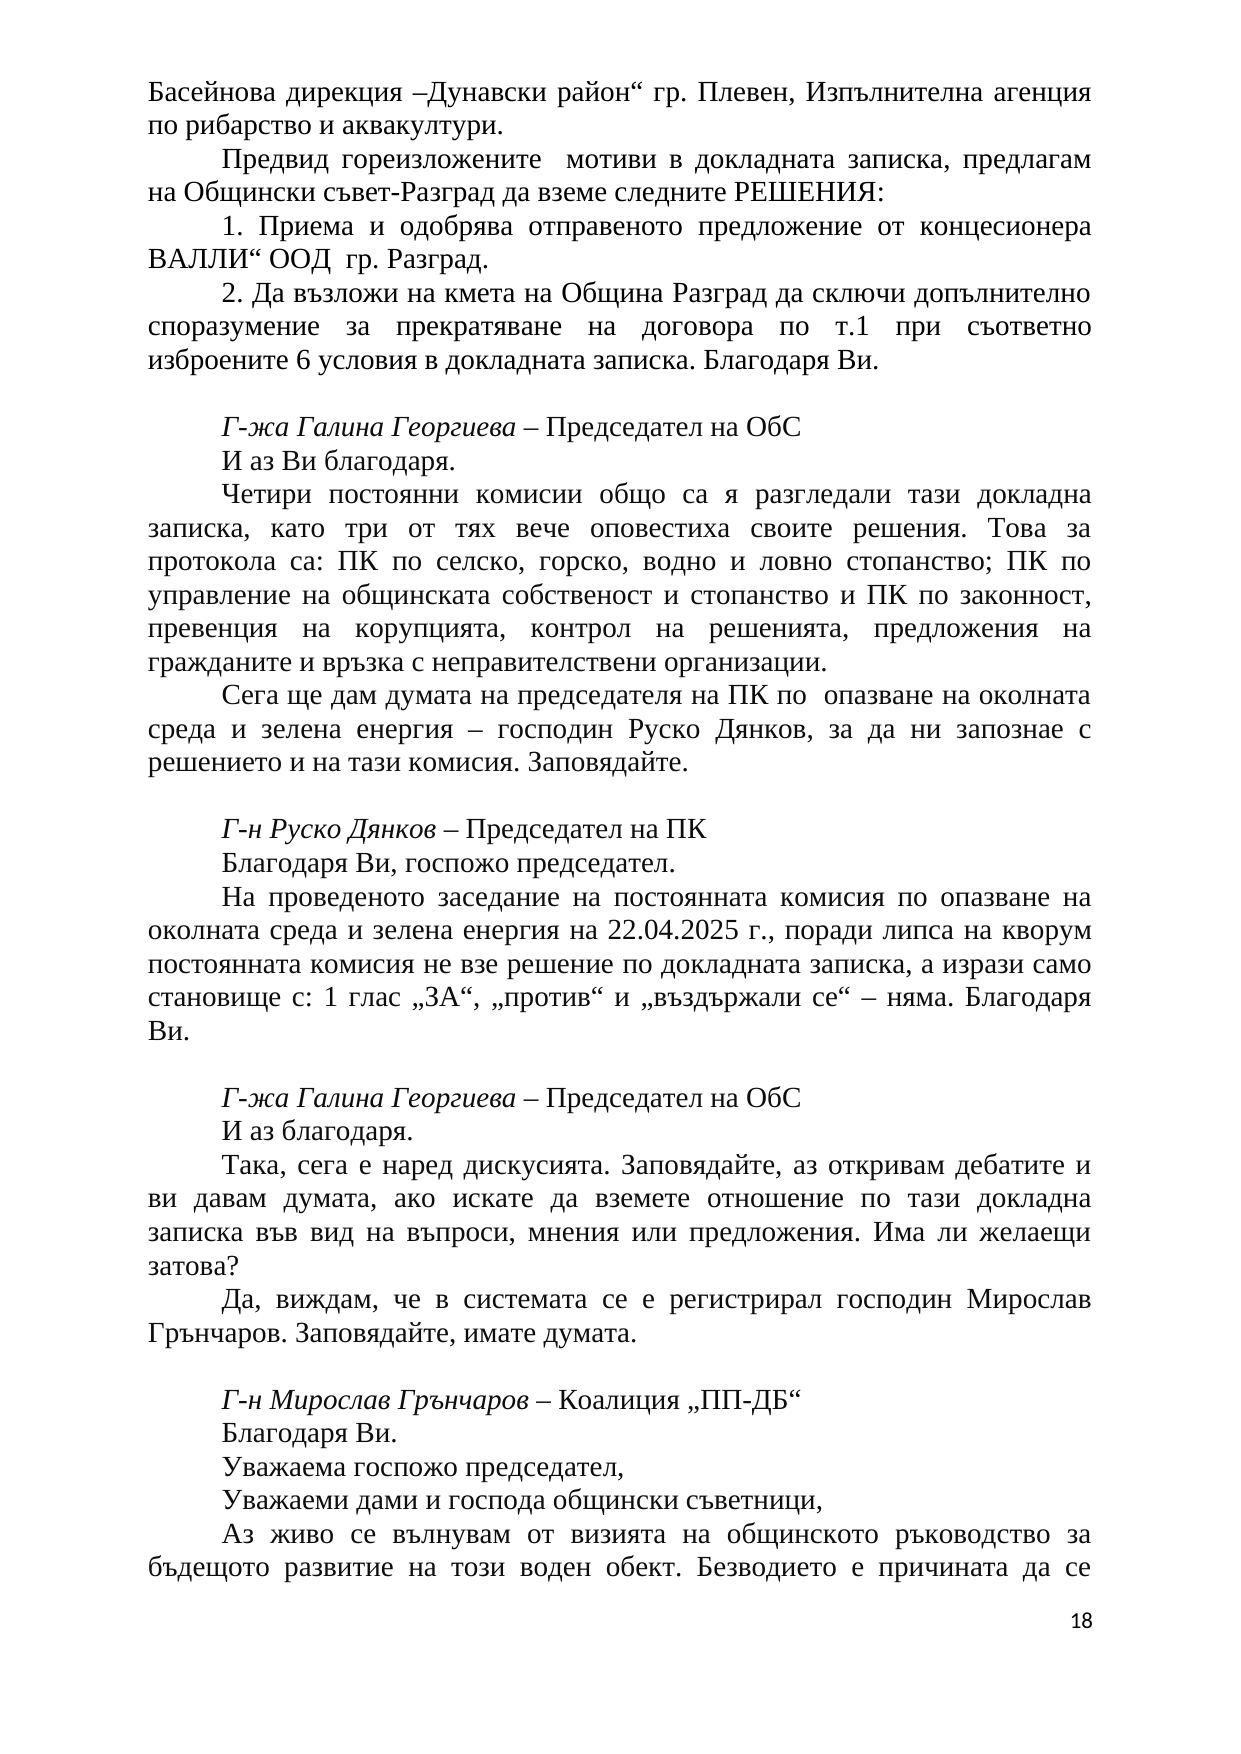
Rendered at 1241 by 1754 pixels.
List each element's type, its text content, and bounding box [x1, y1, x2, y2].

text Уважаеми дами и господа общински съветници, [148, 1482, 1093, 1516]
text Четири постоянни комисии общо са я разгледали тази докладна записка, като три от тях вече оповестиха своите решения. Това за протокола са: ПК по селско, горско, водно и ловно стопанство; ПК по управление на общинската собственост и стопанство и ПК по законност, превенция на корупцията, контрол на решенията, предложения на гражданите и връзка с неправителствени организации. [148, 476, 1093, 677]
text И аз Ви благодаря. [148, 443, 1093, 476]
text Г-жа Галина Георгиева – Председател на ОбС [148, 1080, 1093, 1113]
text 2. Да възложи на кмета на Община Разград да сключи допълнително споразумение за прекратяване на договора по т.1 при съответно изброените 6 условия в докладната записка. Благодаря Ви. [148, 275, 1093, 376]
text Аз живо се вълнувам от визията на общинското ръководство за бъдещото развитие на този воден обект. Безводието е причината да се [148, 1516, 1093, 1583]
text Сега ще дам думата на председателя на ПК по опазване на околната среда и зелена енергия – господин Руско Дянков, за да ни запознае с решението и на тази комисия. Заповядайте. [148, 677, 1093, 778]
text Благодаря Ви, госпожо председател. [148, 845, 1093, 879]
text Г-жа Галина Георгиева – Председател на ОбС [148, 409, 1093, 443]
text Така, сега е наред дискусията. Заповядайте, аз откривам дебатите и ви давам думата, ако искате да вземете отношение по тази докладна записка във вид на въпроси, мнения или предложения. Има ли желаещи затова? [148, 1147, 1093, 1281]
text На проведеното заседание на постоянната комисия по опазване на околната среда и зелена енергия на 22.04.2025 г., поради липса на кворум постоянната комисия не взе решение по докладната записка, а изрази само становище с: 1 глас „ЗА“, „против“ и „въздържали се“ – няма. Благодаря Ви. [148, 879, 1093, 1046]
text Басейнова дирекция –Дунавски район“ гр. Плевен, Изпълнителна агенция по рибарство и аквакултури. [148, 74, 1093, 141]
text 1. Приема и одобрява отправеното предложение от концесионера ВАЛЛИ“ ООД гр. Разград. [148, 208, 1093, 275]
text Г-н Руско Дянков – Председател на ПК [148, 812, 1093, 845]
text Предвид гореизложените мотиви в докладната записка, предлагам на Общински съвет-Разград да вземе следните РЕШЕНИЯ: [148, 141, 1093, 208]
text Да, виждам, че в системата се е регистрирал господин Мирослав Грънчаров. Заповядайте, имате думата. [148, 1281, 1093, 1348]
text И аз благодаря. [148, 1113, 1093, 1147]
text Уважаема госпожо председател, [148, 1449, 1093, 1482]
text Благодаря Ви. [148, 1415, 1093, 1449]
text Г-н Мирослав Грънчаров – Коалиция „ПП-ДБ“ [148, 1382, 1093, 1415]
